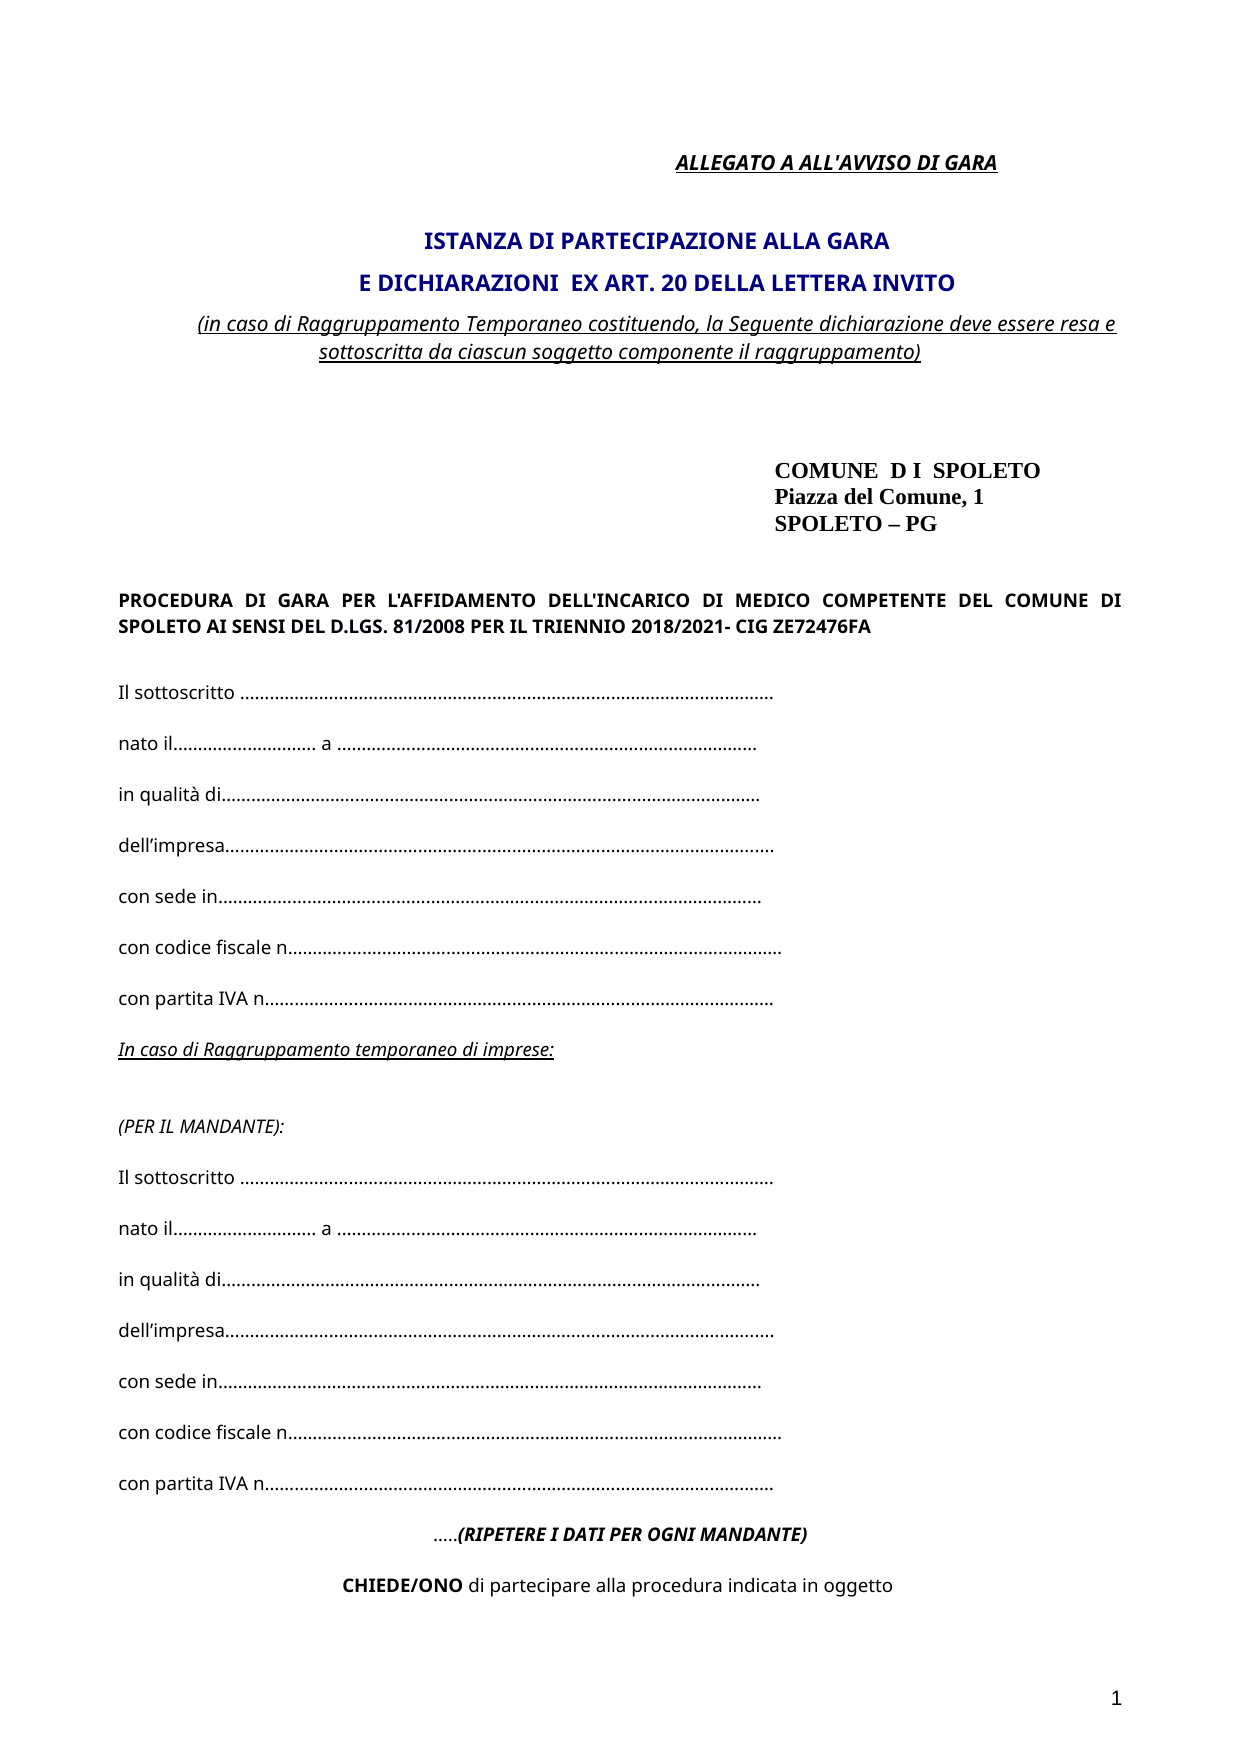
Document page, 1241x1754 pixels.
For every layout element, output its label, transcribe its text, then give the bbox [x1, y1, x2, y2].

text (in caso di Raggruppamento Temporaneo costituendo, la Seguente dichiarazione deve essere resa e sottoscritta da ciascun soggetto componente il raggruppamento) [118, 309, 1122, 366]
text nato il……………………….. a ………...…………………………….………………………………… [118, 1215, 1122, 1241]
text ISTANZA DI PARTECIPAZIONE ALLA GARA [118, 225, 1122, 257]
text dell’impresa……………………………………………….…………………………..…….………........ [118, 833, 1122, 858]
text CHIEDE/ONO di partecipare alla procedura indicata in oggetto [118, 1573, 1122, 1598]
text Il sottoscritto ……………….……………………….…………………….…………………..…………. [118, 1164, 1122, 1190]
text (PER IL MANDANTE): [118, 1113, 1122, 1139]
text in qualità di…………………………………….……………………………….……………………….. [118, 1266, 1122, 1292]
text …..(RIPETERE I DATI PER OGNI MANDANTE) [118, 1522, 1122, 1547]
text con partita IVA n………………..………………………………………………….………………….… [118, 986, 1122, 1011]
text In caso di Raggruppamento temporaneo di imprese: [118, 1037, 1122, 1062]
text con codice fiscale n………………..……………………………………….……………………….…… [118, 1419, 1122, 1445]
text con codice fiscale n………………..……………………………………….……………………….…… [118, 935, 1122, 960]
text in qualità di…………………………………….……………………………….……………………….. [118, 782, 1122, 807]
text PROCEDURA DI GARA PER L'AFFIDAMENTO DELL'INCARICO DI MEDICO COMPETENTE DEL COMUNE DI SPOLETO AI SENSI DEL D.LGS. 81/2008 PER IL TRIENNIO 2018/2021- CIG ZE72476FA [118, 587, 1122, 638]
text dell’impresa……………………………………………….…………………………..…….………........ [118, 1317, 1122, 1343]
text E DICHIARAZIONI EX ART. 20 DELLA LETTERA INVITO [118, 267, 1122, 298]
text con sede in…………………………...…………………………….…………………………….……… [118, 884, 1122, 909]
text Il sottoscritto ……………….……………………….…………………….…………………..…………. [118, 679, 1122, 705]
text COMUNE D I SPOLETO [774, 457, 1122, 483]
text con sede in…………………………...…………………………….…………………………….……… [118, 1368, 1122, 1394]
text ALLEGATO A ALL'AVVISO DI GARA [456, 148, 1122, 176]
text nato il……………………….. a ………...…………………………….………………………………… [118, 731, 1122, 756]
text con partita IVA n………………..………………………………………………….………………….… [118, 1471, 1122, 1496]
text SPOLETO – PG [774, 510, 1122, 536]
text Piazza del Comune, 1 [774, 483, 1122, 510]
